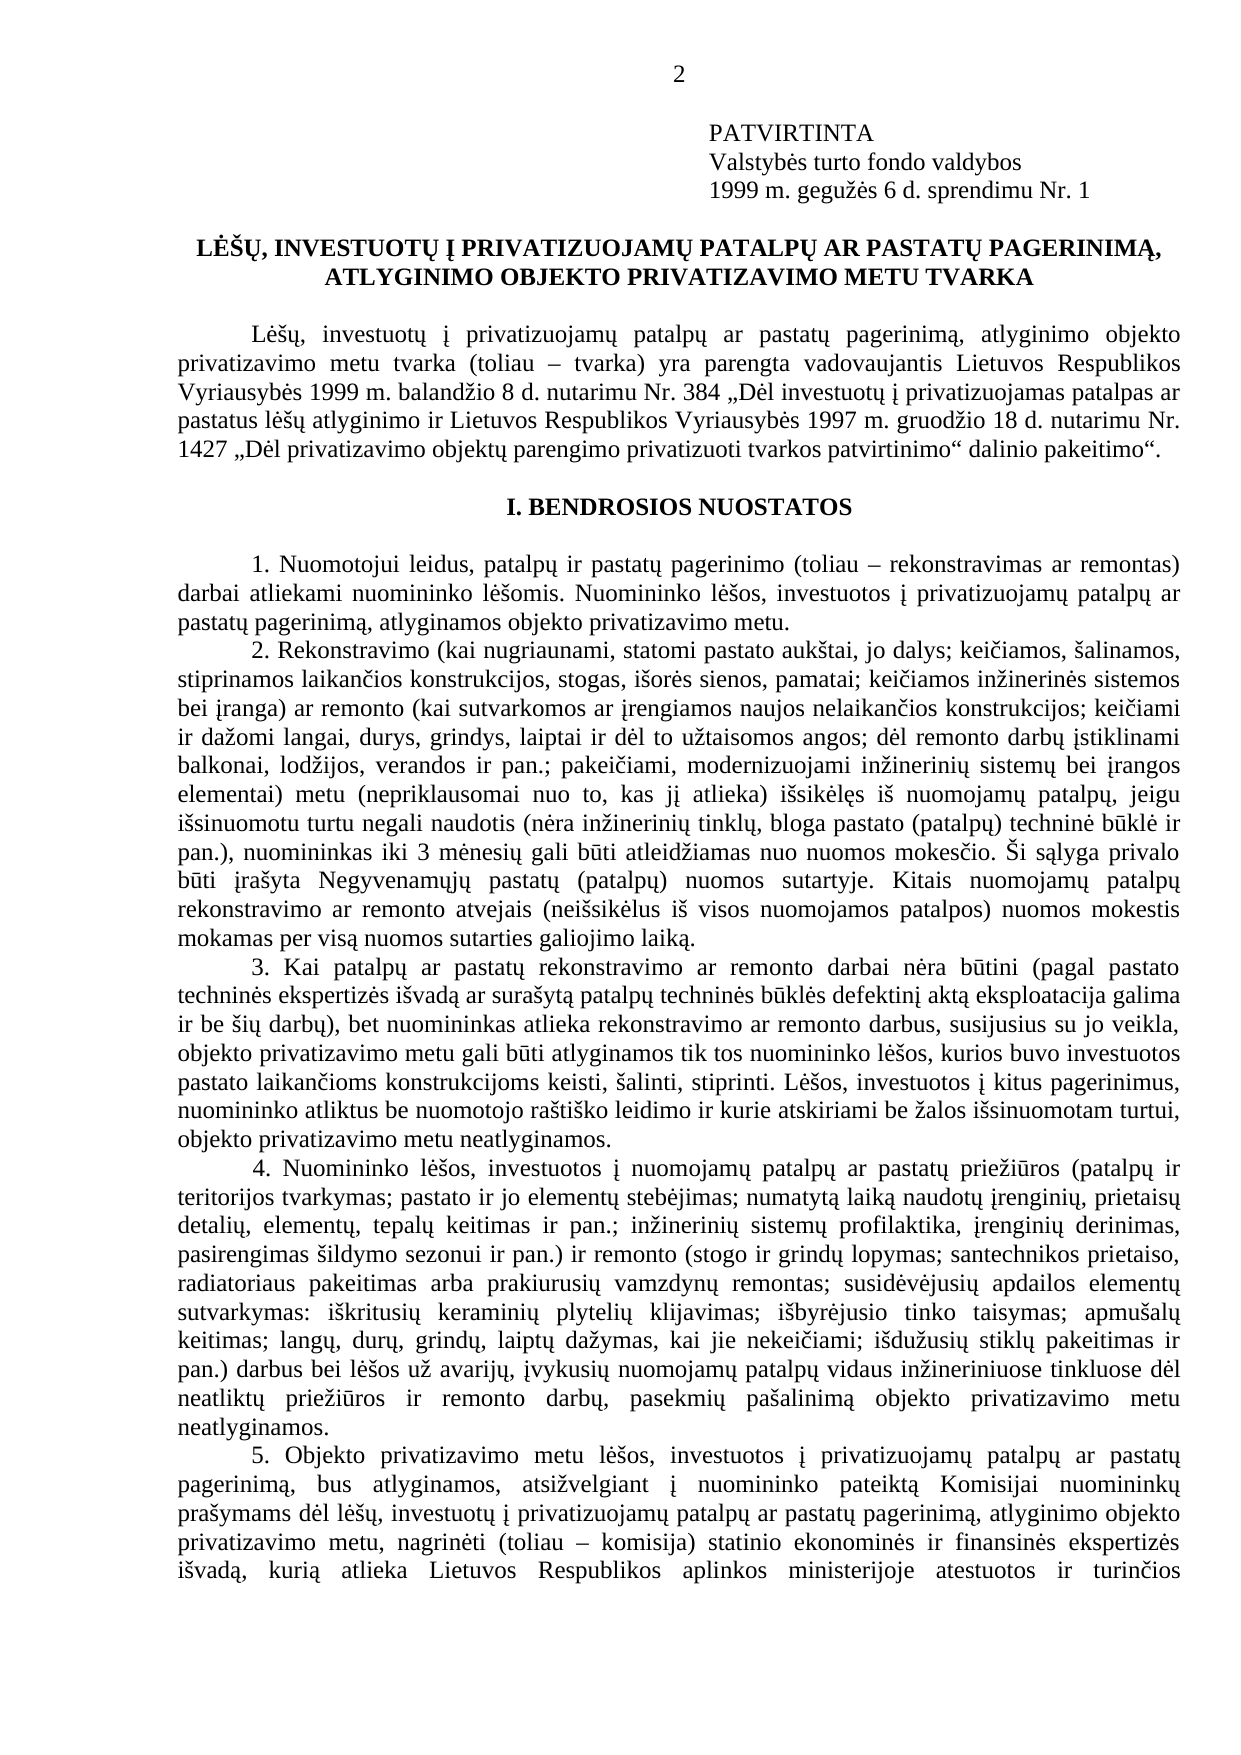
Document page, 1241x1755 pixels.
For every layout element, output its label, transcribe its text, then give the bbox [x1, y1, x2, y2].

text PATVIRTINTA [177, 118, 1181, 147]
text Lėšų, investuotų į privatizuojamų patalpų ar pastatų pagerinimą, atlyginimo objekto privatizavimo metu tvarka (toliau – tvarka) yra parengta vadovaujantis Lietuvos Respublikos Vyriausybės 1999 m. balandžio 8 d. nutarimu Nr. 384 „Dėl investuotų į privatizuojamas patalpas ar pastatus lėšų atlyginimo ir Lietuvos Respublikos Vyriausybės 1997 m. gruodžio 18 d. nutarimu Nr. 1427 „Dėl privatizavimo objektų parengimo privatizuoti tvarkos patvirtinimo“ dalinio pakeitimo“. [177, 319, 1181, 463]
text 2. Rekonstravimo (kai nugriaunami, statomi pastato aukštai, jo dalys; keičiamos, šalinamos, stiprinamos laikančios konstrukcijos, stogas, išorės sienos, pamatai; keičiamos inžinerinės sistemos bei įranga) ar remonto (kai sutvarkomos ar įrengiamos naujos nelaikančios konstrukcijos; keičiami ir dažomi langai, durys, grindys, laiptai ir dėl to užtaisomos angos; dėl remonto darbų įstiklinami balkonai, lodžijos, verandos ir pan.; pakeičiami, modernizuojami inžinerinių sistemų bei įrangos elementai) metu (nepriklausomai nuo to, kas jį atlieka) išsikėlęs iš nuomojamų patalpų, jeigu išsinuomotu turtu negali naudotis (nėra inžinerinių tinklų, bloga pastato (patalpų) techninė būklė ir pan.), nuomininkas iki 3 mėnesių gali būti atleidžiamas nuo nuomos mokesčio. Ši sąlyga privalo būti įrašyta Negyvenamųjų pastatų (patalpų) nuomos sutartyje. Kitais nuomojamų patalpų rekonstravimo ar remonto atvejais (neišsikėlus iš visos nuomojamos patalpos) nuomos mokestis mokamas per visą nuomos sutarties galiojimo laiką. [177, 636, 1181, 952]
text 3. Kai patalpų ar pastatų rekonstravimo ar remonto darbai nėra būtini (pagal pastato techninės ekspertizės išvadą ar surašytą patalpų techninės būklės defektinį aktą eksploatacija galima ir be šių darbų), bet nuomininkas atlieka rekonstravimo ar remonto darbus, susijusius su jo veikla, objekto privatizavimo metu gali būti atlyginamos tik tos nuomininko lėšos, kurios buvo investuotos pastato laikančioms konstrukcijoms keisti, šalinti, stiprinti. Lėšos, investuotos į kitus pagerinimus, nuomininko atliktus be nuomotojo raštiško leidimo ir kurie atskiriami be žalos išsinuomotam turtui, objekto privatizavimo metu neatlyginamos. [177, 952, 1181, 1153]
text Valstybės turto fondo valdybos [177, 147, 1181, 176]
text 1999 m. gegužės 6 d. sprendimu Nr. 1 [177, 176, 1181, 204]
text 1. Nuomotojui leidus, patalpų ir pastatų pagerinimo (toliau – rekonstravimas ar remontas) darbai atliekami nuomininko lėšomis. Nuomininko lėšos, investuotos į privatizuojamų patalpų ar pastatų pagerinimą, atlyginamos objekto privatizavimo metu. [177, 549, 1181, 636]
text LĖŠŲ, INVESTUOTŲ Į PRIVATIZUOJAMŲ PATALPŲ AR PASTATŲ PAGERINIMĄ, ATLYGINIMO OBJEKTO PRIVATIZAVIMO METU TVARKA [177, 233, 1181, 291]
text 5. Objekto privatizavimo metu lėšos, investuotos į privatizuojamų patalpų ar pastatų pagerinimą, bus atlyginamos, atsižvelgiant į nuomininko pateiktą Komisijai nuomininkų prašymams dėl lėšų, investuotų į privatizuojamų patalpų ar pastatų pagerinimą, atlyginimo objekto privatizavimo metu, nagrinėti (toliau – komisija) statinio ekonominės ir finansinės ekspertizės išvadą, kurią atlieka Lietuvos Respublikos aplinkos ministerijoje atestuotos ir turinčios [177, 1441, 1181, 1584]
text I. BENDROSIOS NUOSTATOS [177, 492, 1181, 521]
text 4. Nuomininko lėšos, investuotos į nuomojamų patalpų ar pastatų priežiūros (patalpų ir teritorijos tvarkymas; pastato ir jo elementų stebėjimas; numatytą laiką naudotų įrenginių, prietaisų detalių, elementų, tepalų keitimas ir pan.; inžinerinių sistemų profilaktika, įrenginių derinimas, pasirengimas šildymo sezonui ir pan.) ir remonto (stogo ir grindų lopymas; santechnikos prietaiso, radiatoriaus pakeitimas arba prakiurusių vamzdynų remontas; susidėvėjusių apdailos elementų sutvarkymas: iškritusių keraminių plytelių klijavimas; išbyrėjusio tinko taisymas; apmušalų keitimas; langų, durų, grindų, laiptų dažymas, kai jie nekeičiami; išdužusių stiklų pakeitimas ir pan.) darbus bei lėšos už avarijų, įvykusių nuomojamų patalpų vidaus inžineriniuose tinkluose dėl neatliktų priežiūros ir remonto darbų, pasekmių pašalinimą objekto privatizavimo metu neatlyginamos. [177, 1153, 1181, 1441]
